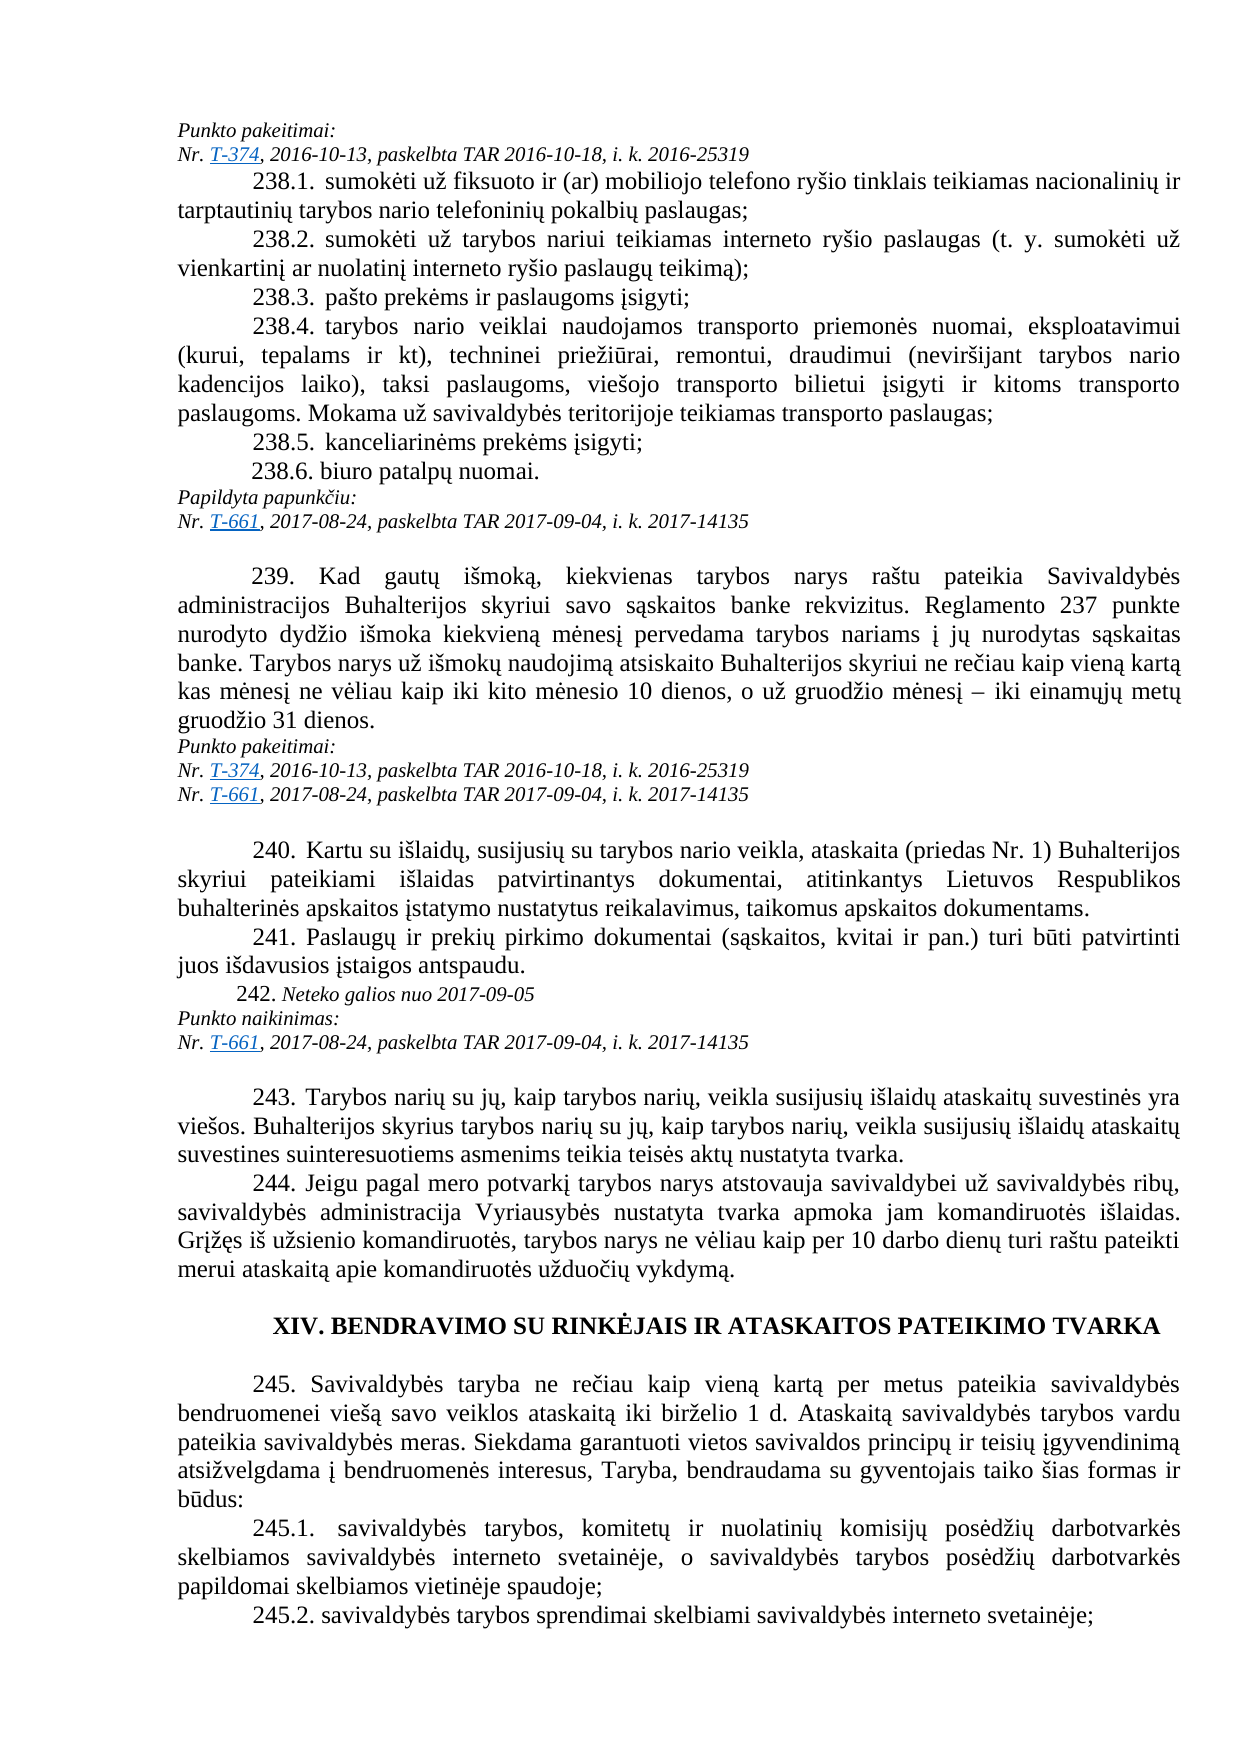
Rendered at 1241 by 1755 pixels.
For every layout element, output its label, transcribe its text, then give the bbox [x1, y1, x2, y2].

text Nr. T-661, 2017-08-24, paskelbta TAR 2017-09-04, i. k. 2017-14135 [177, 509, 1181, 533]
text 238.6. biuro patalpų nuomai. [177, 456, 1181, 484]
text XIV. BENDRAVIMO SU RINKĖJAIS IR ATASKAITOS PATEIKIMO TVARKA [177, 1311, 1181, 1340]
text Papildyta papunkčiu: [177, 484, 1181, 509]
text Nr. T-374, 2016-10-13, paskelbta TAR 2016-10-18, i. k. 2016-25319 [177, 758, 1181, 782]
text 245.2. savivaldybės tarybos sprendimai skelbiami savivaldybės interneto svetainėje; [177, 1601, 1181, 1629]
text 239. Kad gautų išmoką, kiekvienas tarybos narys raštu pateikia Savivaldybės administracijos Buhalterijos skyriui savo sąskaitos banke rekvizitus. Reglamento 237 punkte nurodyto dydžio išmoka kiekvieną mėnesį pervedama tarybos nariams į jų nurodytas sąskaitas banke. Tarybos narys už išmokų naudojimą atsiskaito Buhalterijos skyriui ne rečiau kaip vieną kartą kas mėnesį ne vėliau kaip iki kito mėnesio 10 dienos, o už gruodžio mėnesį – iki einamųjų metų gruodžio 31 dienos. [177, 561, 1181, 734]
text 238.5. kanceliarinėms prekėms įsigyti; [177, 427, 1181, 456]
text Nr. T-661, 2017-08-24, paskelbta TAR 2017-09-04, i. k. 2017-14135 [177, 782, 1181, 806]
text 243. Tarybos narių su jų, kaip tarybos narių, veikla susijusių išlaidų ataskaitų suvestinės yra viešos. Buhalterijos skyrius tarybos narių su jų, kaip tarybos narių, veikla susijusių išlaidų ataskaitų suvestines suinteresuotiems asmenims teikia teisės aktų nustatyta tvarka. [177, 1083, 1181, 1168]
text Nr. T-374, 2016-10-13, paskelbta TAR 2016-10-18, i. k. 2016-25319 [177, 142, 1181, 166]
text 240. Kartu su išlaidų, susijusių su tarybos nario veikla, ataskaita (priedas Nr. 1) Buhalterijos skyriui pateikiami išlaidas patvirtinantys dokumentai, atitinkantys Lietuvos Respublikos buhalterinės apskaitos įstatymo nustatytus reikalavimus, taikomus apskaitos dokumentams. [177, 835, 1181, 922]
text 244. Jeigu pagal mero potvarkį tarybos narys atstovauja savivaldybei už savivaldybės ribų, savivaldybės administracija Vyriausybės nustatyta tvarka apmoka jam komandiruotės išlaidas. Grįžęs iš užsienio komandiruotės, tarybos narys ne vėliau kaip per 10 darbo dienų turi raštu pateikti merui ataskaitą apie komandiruotės užduočių vykdymą. [177, 1168, 1181, 1283]
text 238.2. sumokėti už tarybos nariui teikiamas interneto ryšio paslaugas (t. y. sumokėti už vienkartinį ar nuolatinį interneto ryšio paslaugų teikimą); [177, 224, 1181, 282]
text 241. Paslaugų ir prekių pirkimo dokumentai (sąskaitos, kvitai ir pan.) turi būti patvirtinti juos išdavusios įstaigos antspaudu. [177, 922, 1181, 980]
text 245.1. savivaldybės tarybos, komitetų ir nuolatinių komisijų posėdžių darbotvarkės skelbiamos savivaldybės interneto svetainėje, o savivaldybės tarybos posėdžių darbotvarkės papildomai skelbiamos vietinėje spaudoje; [177, 1514, 1181, 1601]
text 242. Neteko galios nuo 2017-09-05 [177, 980, 1181, 1006]
text 238.4. tarybos nario veiklai naudojamos transporto priemonės nuomai, eksploatavimui (kurui, tepalams ir kt), techninei priežiūrai, remontui, draudimui (neviršijant tarybos nario kadencijos laiko), taksi paslaugoms, viešojo transporto bilietui įsigyti ir kitoms transporto paslaugoms. Mokama už savivaldybės teritorijoje teikiamas transporto paslaugas; [177, 311, 1181, 427]
text 238.1. sumokėti už fiksuoto ir (ar) mobiliojo telefono ryšio tinklais teikiamas nacionalinių ir tarptautinių tarybos nario telefoninių pokalbių paslaugas; [177, 166, 1181, 224]
text 238.3. pašto prekėms ir paslaugoms įsigyti; [177, 282, 1181, 311]
text 245. Savivaldybės taryba ne rečiau kaip vieną kartą per metus pateikia savivaldybės bendruomenei viešą savo veiklos ataskaitą iki birželio 1 d. Ataskaitą savivaldybės tarybos vardu pateikia savivaldybės meras. Siekdama garantuoti vietos savivaldos principų ir teisių įgyvendinimą atsižvelgdama į bendruomenės interesus, Taryba, bendraudama su gyventojais taiko šias formas ir būdus: [177, 1369, 1181, 1514]
text Nr. T-661, 2017-08-24, paskelbta TAR 2017-09-04, i. k. 2017-14135 [177, 1030, 1181, 1054]
text Punkto naikinimas: [177, 1006, 1181, 1030]
text Punkto pakeitimai: [177, 118, 1181, 142]
text Punkto pakeitimai: [177, 734, 1181, 758]
